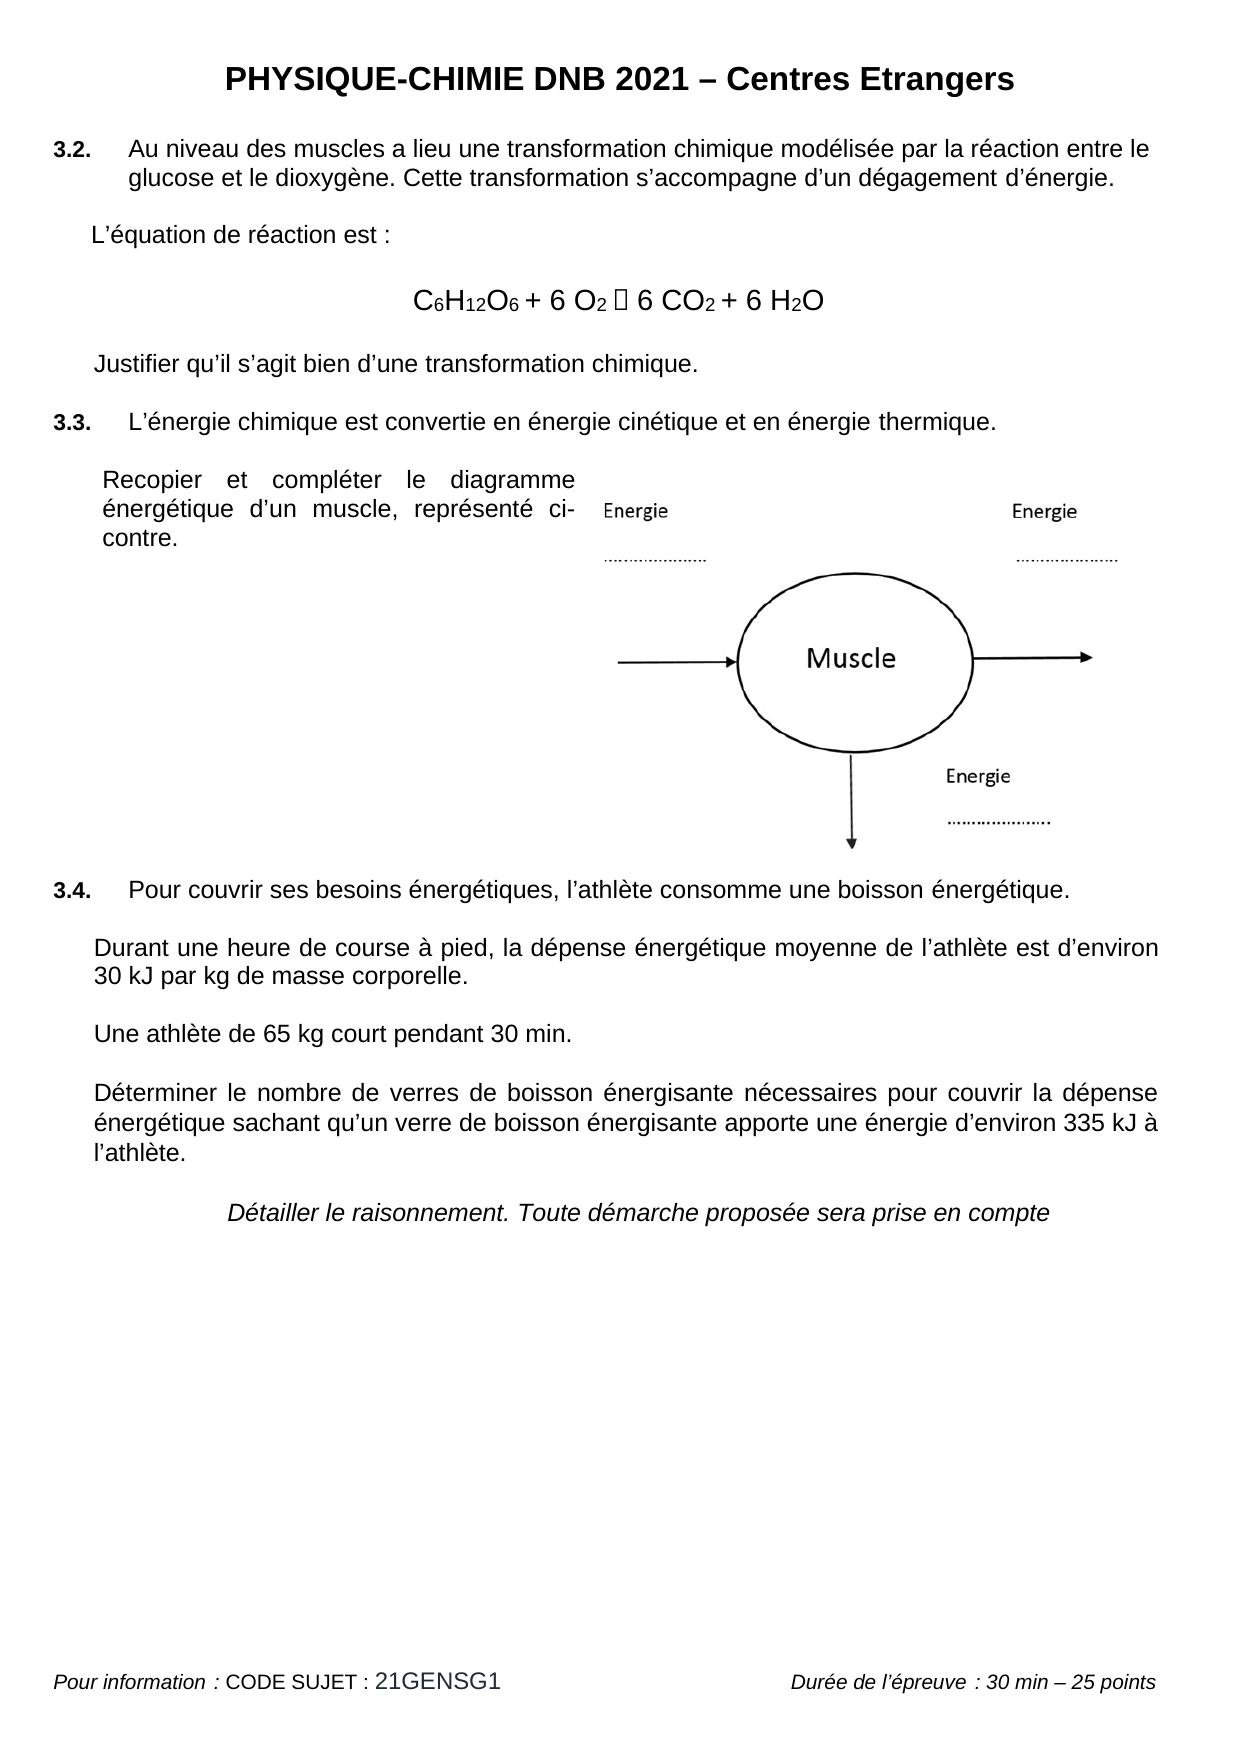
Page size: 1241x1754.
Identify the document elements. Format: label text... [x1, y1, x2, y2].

text C6H12O6 + 6 O2  6 CO2 + 6 H2O [259, 279, 977, 320]
picture [604, 503, 1122, 849]
text L’équation de réaction est : [91, 220, 1187, 249]
list Au niveau des muscles a lieu une transformation chimique modélisée par la réaction entre le glucose et le dioxygène. Cette transformation s’accompagne d’un dégagement d’énergie. [53, 134, 1160, 192]
text Durant une heure de course à pied, la dépense énergétique moyenne de l’athlète est d’environ 30 kJ par kg de masse corporelle. [94, 933, 1161, 990]
text Une athlète de 65 kg court pendant 30 min. [93, 1019, 1187, 1048]
list L’énergie chimique est convertie en énergie cinétique et en énergie thermique. [53, 407, 1187, 435]
text Détailler le raisonnement. Toute démarche proposée sera prise en compte [93, 1198, 1187, 1227]
list Pour couvrir ses besoins énergétiques, l’athlète consomme une boisson énergétique. [53, 875, 1187, 904]
text Recopier et compléter le diagramme énergétique d’un muscle, représenté ci- contre. [102, 465, 576, 551]
text Justifier qu’il s’agit bien d’une transformation chimique. [93, 349, 1187, 378]
text Déterminer le nombre de verres de boisson énergisante nécessaires pour couvrir la dépense énergétique sachant qu’un verre de boisson énergisante apporte une énergie d’environ 335 kJ à l’athlète. [93, 1078, 1160, 1167]
